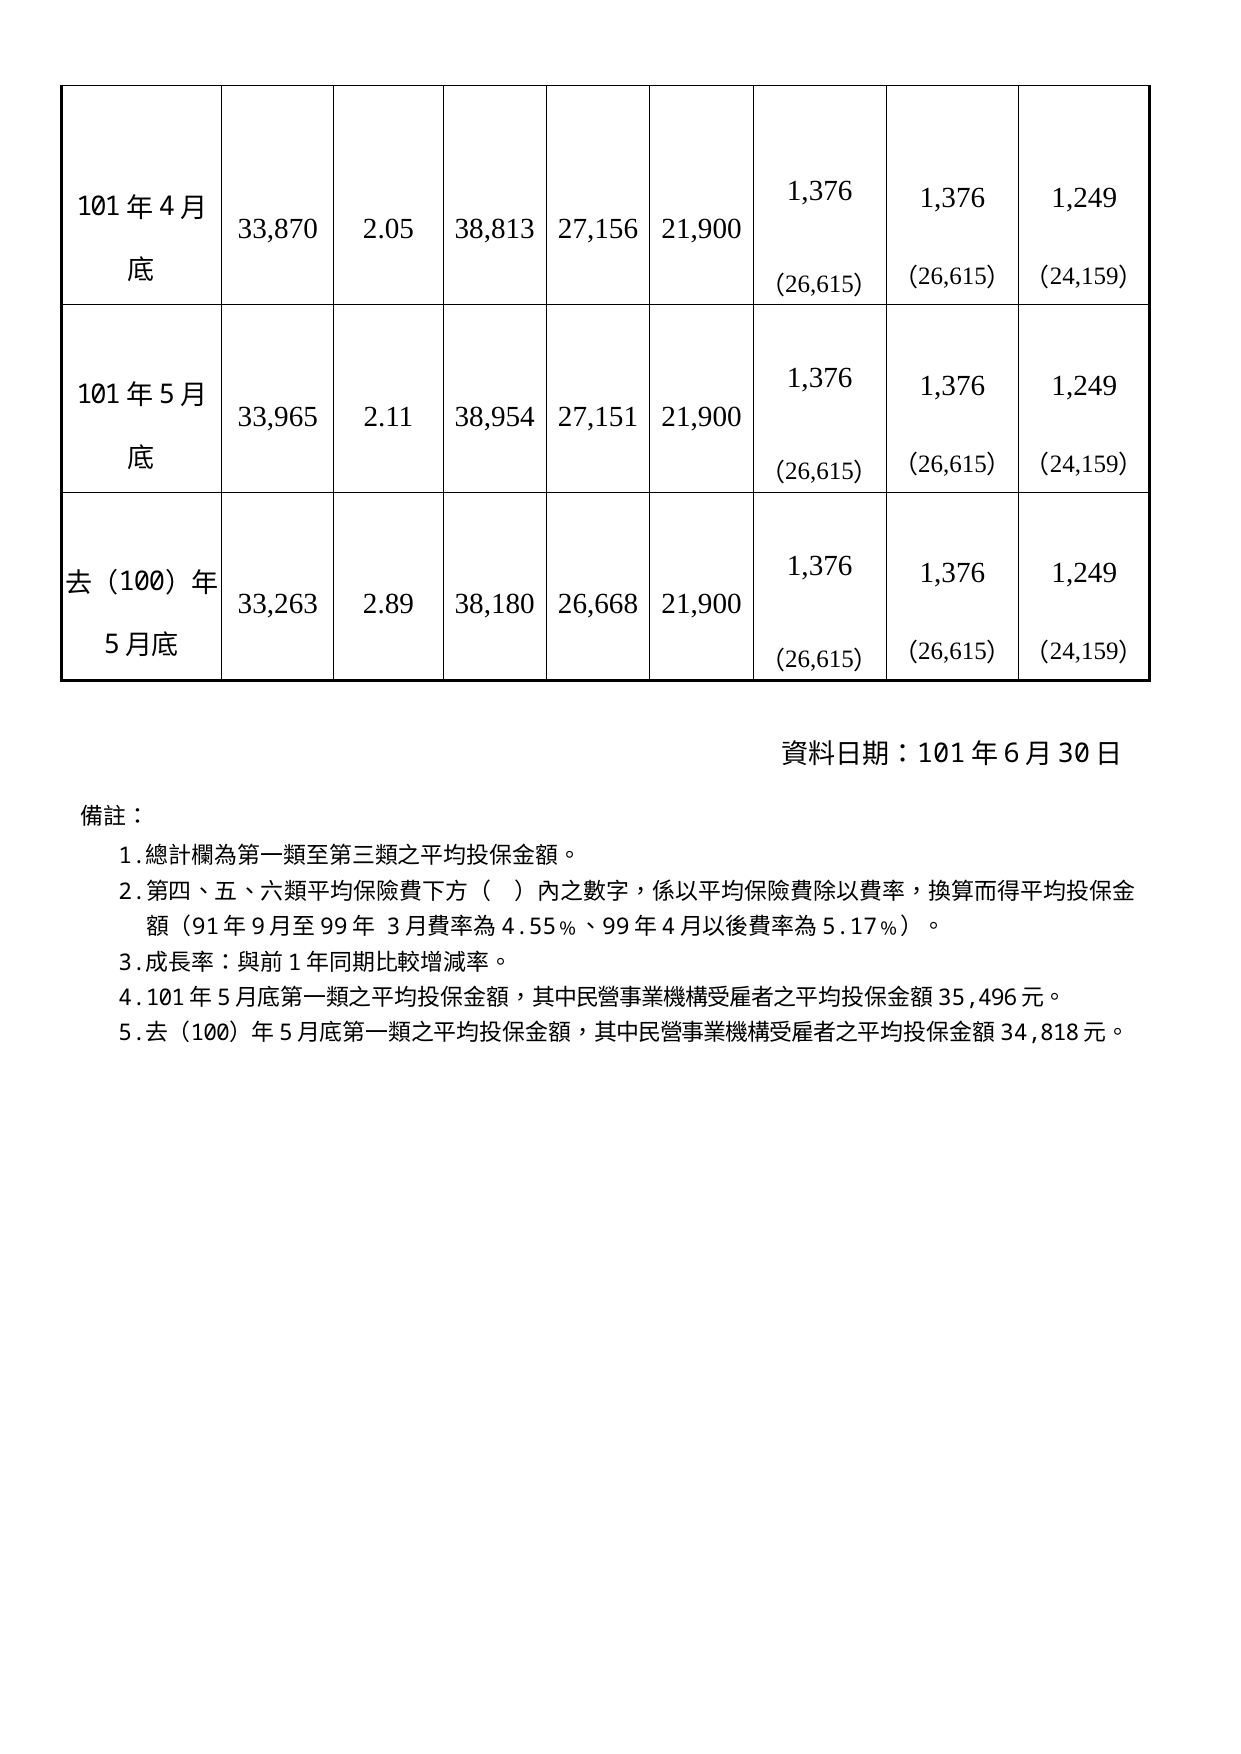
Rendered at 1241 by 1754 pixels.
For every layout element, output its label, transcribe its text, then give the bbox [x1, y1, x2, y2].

table_cell 38,954 [444, 305, 546, 492]
table_cell 38,180 [444, 493, 546, 679]
table_cell 38,813 [444, 86, 546, 304]
table_cell 101年4月底 [63, 86, 221, 304]
table_cell 21,900 [650, 86, 753, 304]
table_cell 1,376 （26,615） [887, 305, 1018, 492]
table_cell 1,376 （26,615） [887, 86, 1018, 304]
table_cell 33,870 [222, 86, 333, 304]
table_cell 27,156 [547, 86, 649, 304]
table_cell 1,249 （24,159） [1019, 305, 1148, 492]
text 4.101年5月底第一類之平均投保金額，其中民營事業機構受雇者之平均投保金額35,496元。 [118, 977, 1137, 1012]
text 資料日期：101年6月30日 [80, 710, 1122, 773]
table_cell 21,900 [650, 493, 753, 679]
table_cell 1,376 （26,615） [754, 493, 886, 679]
table_cell 33,965 [222, 305, 333, 492]
text 1.總計欄為第一類至第三類之平均投保金額。 [118, 835, 1122, 871]
table_cell 1,376 （26,615） [754, 305, 886, 492]
text 3.成長率：與前1年同期比較增減率。 [118, 942, 1122, 977]
table_cell 26,668 [547, 493, 649, 679]
table_cell 1,249 （24,159） [1019, 86, 1148, 304]
text 5.去（100）年5月底第一類之平均投保金額，其中民營事業機構受雇者之平均投保金額34,818元。 [118, 1012, 1122, 1048]
table_cell 2.05 [334, 86, 443, 304]
table_cell 去（100）年 5月底 [63, 493, 221, 679]
table_cell 2.89 [334, 493, 443, 679]
table_cell 1,249 （24,159） [1019, 493, 1148, 679]
text 備註： [80, 773, 1122, 835]
table_cell 33,263 [222, 493, 333, 679]
table_cell 21,900 [650, 305, 753, 492]
table_cell 2.11 [334, 305, 443, 492]
table_cell 27,151 [547, 305, 649, 492]
text 2.第四、五、六類平均保險費下方（ ）內之數字，係以平均保險費除以費率，換算而得平均投保金額（91年9月至99年 3月費率為4.55﹪、99年4月以後費率為5.17﹪）。 [118, 871, 1137, 942]
table_cell 101年5月底 [63, 305, 221, 492]
table_cell 1,376 （26,615） [887, 493, 1018, 679]
table_cell 1,376 （26,615） [754, 86, 886, 304]
